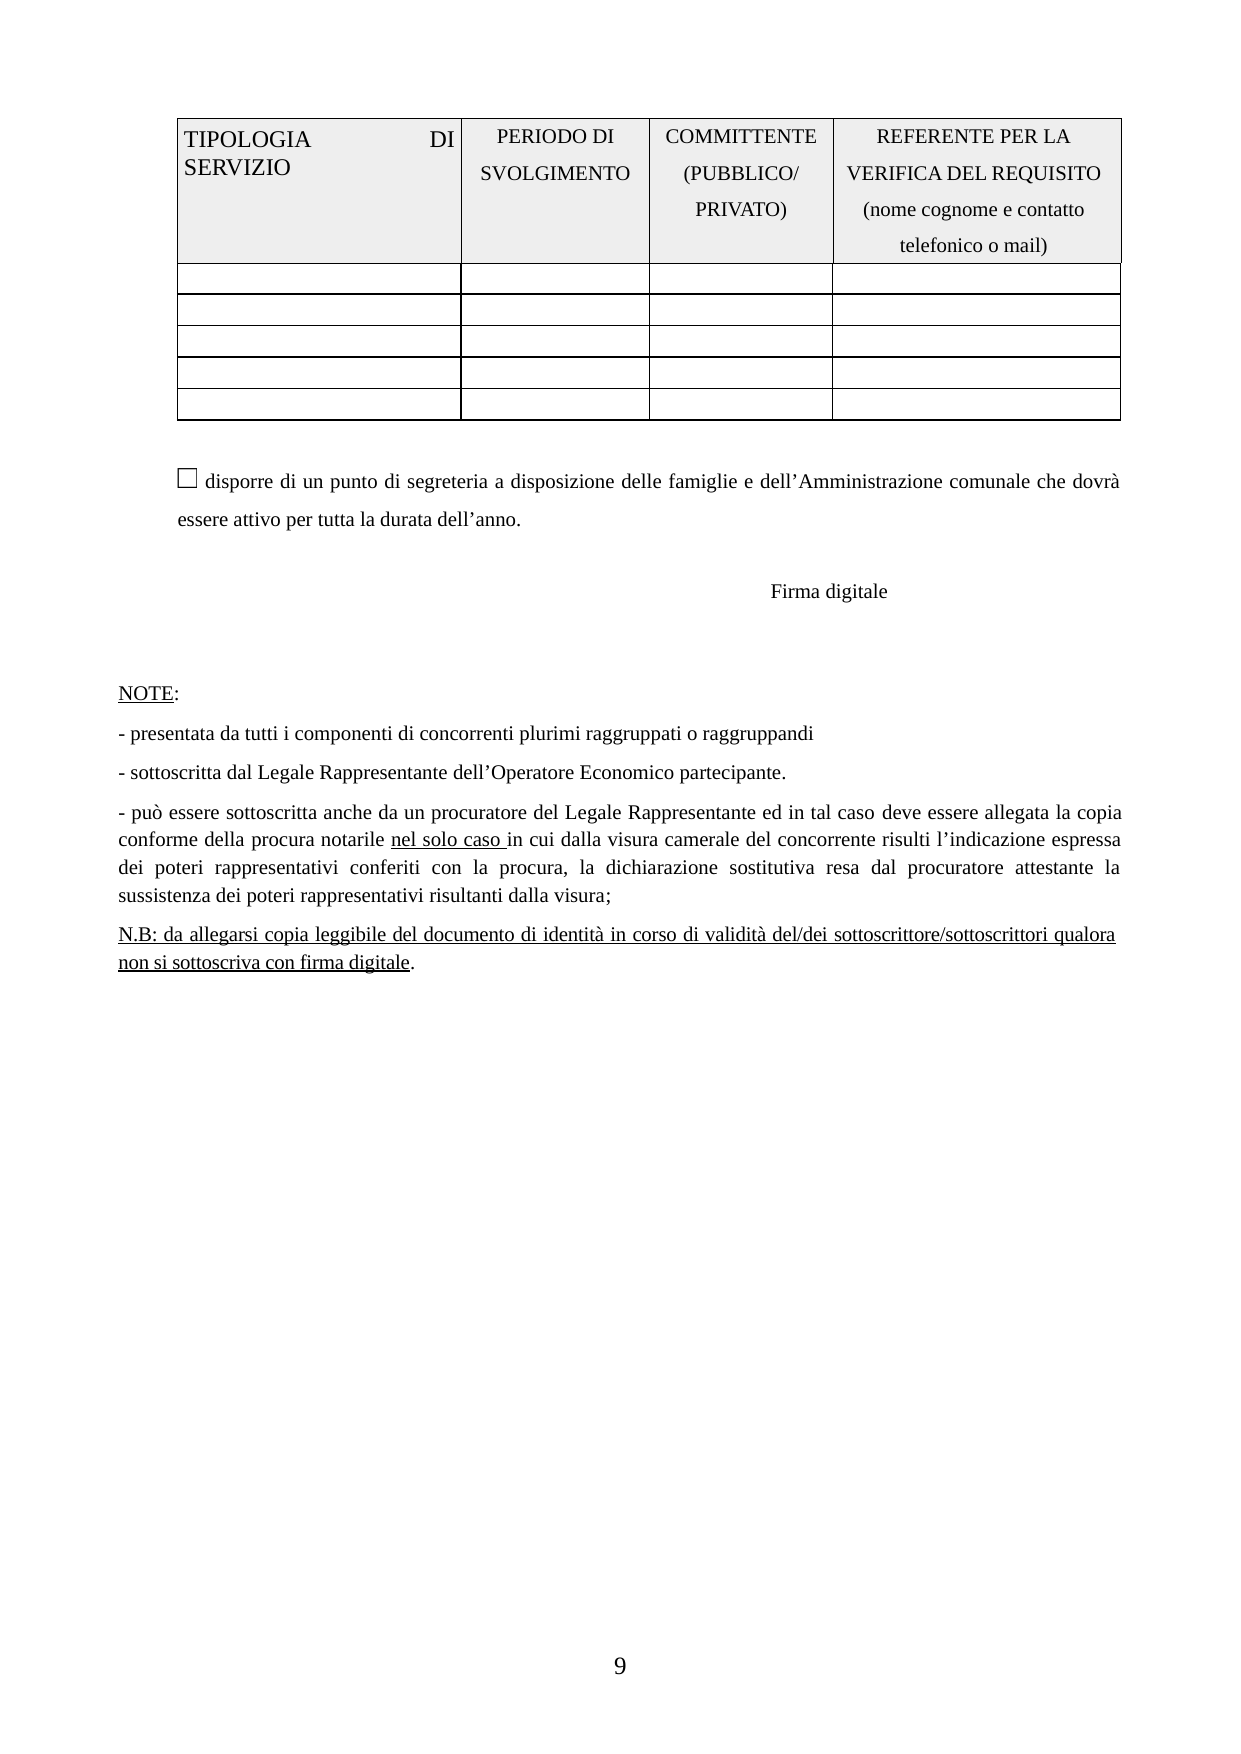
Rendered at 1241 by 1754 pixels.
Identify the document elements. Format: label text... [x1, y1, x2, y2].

table_cell [833, 326, 1120, 356]
table_cell [833, 358, 1120, 388]
text - sottoscritta dal Legale Rappresentante dell’Operatore Economico partecipante. [118, 760, 1122, 784]
table_cell [650, 389, 832, 419]
table_cell [462, 295, 649, 324]
table_cell [178, 358, 460, 388]
table_cell [833, 295, 1120, 324]
table_cell [178, 326, 460, 356]
table_cell [178, 389, 460, 419]
table_header TIPOLOGIA DI SERVIZIO [178, 119, 461, 263]
table_cell [650, 358, 832, 388]
text NOTE: [118, 681, 1122, 705]
text Firma digitale [118, 579, 1122, 603]
table_cell [650, 264, 832, 293]
table_cell [462, 389, 649, 419]
text non si sottoscriva con firma digitale. [118, 944, 1116, 974]
table_cell [833, 389, 1120, 419]
table_cell [462, 264, 649, 293]
table_header PERIODO DI SVOLGIMENTO [462, 119, 649, 263]
table_header REFERENTE PER LA VERIFICA DEL REQUISITO (nome cognome e contatto telefonico o mail) [834, 119, 1121, 263]
table_cell [178, 264, 460, 293]
text N.B: da allegarsi copia leggibile del documento di identità in corso di validità del/dei sottoscrittore/sottoscrittori qualora [118, 922, 1116, 943]
table_cell [462, 326, 649, 356]
table_cell [178, 295, 460, 324]
text - presentata da tutti i componenti di concorrenti plurimi raggruppati o raggruppandi [118, 721, 1122, 745]
table_cell [650, 295, 832, 324]
table_cell [650, 326, 832, 356]
table_cell [833, 264, 1120, 293]
table_cell [462, 358, 649, 388]
table_header COMMITTENTE (PUBBLICO/PRIVATO) [650, 119, 833, 263]
text - può essere sottoscritta anche da un procuratore del Legale Rappresentante ed in tal caso deve essere allegata la copia conforme della procura notarile nel solo caso in cui dalla visura camerale del concorrente risulti l’indicazione espressa dei poteri rappresentativi conferiti con la procura, la dichiarazione sostitutiva resa dal procuratore attestante la sussistenza dei poteri rappresentativi risultanti dalla visura; [118, 800, 1122, 907]
text □ disporre di un punto di segreteria a disposizione delle famiglie e dell’Amministrazione comunale che dovrà essere attivo per tutta la durata dell’anno. [177, 457, 1122, 531]
